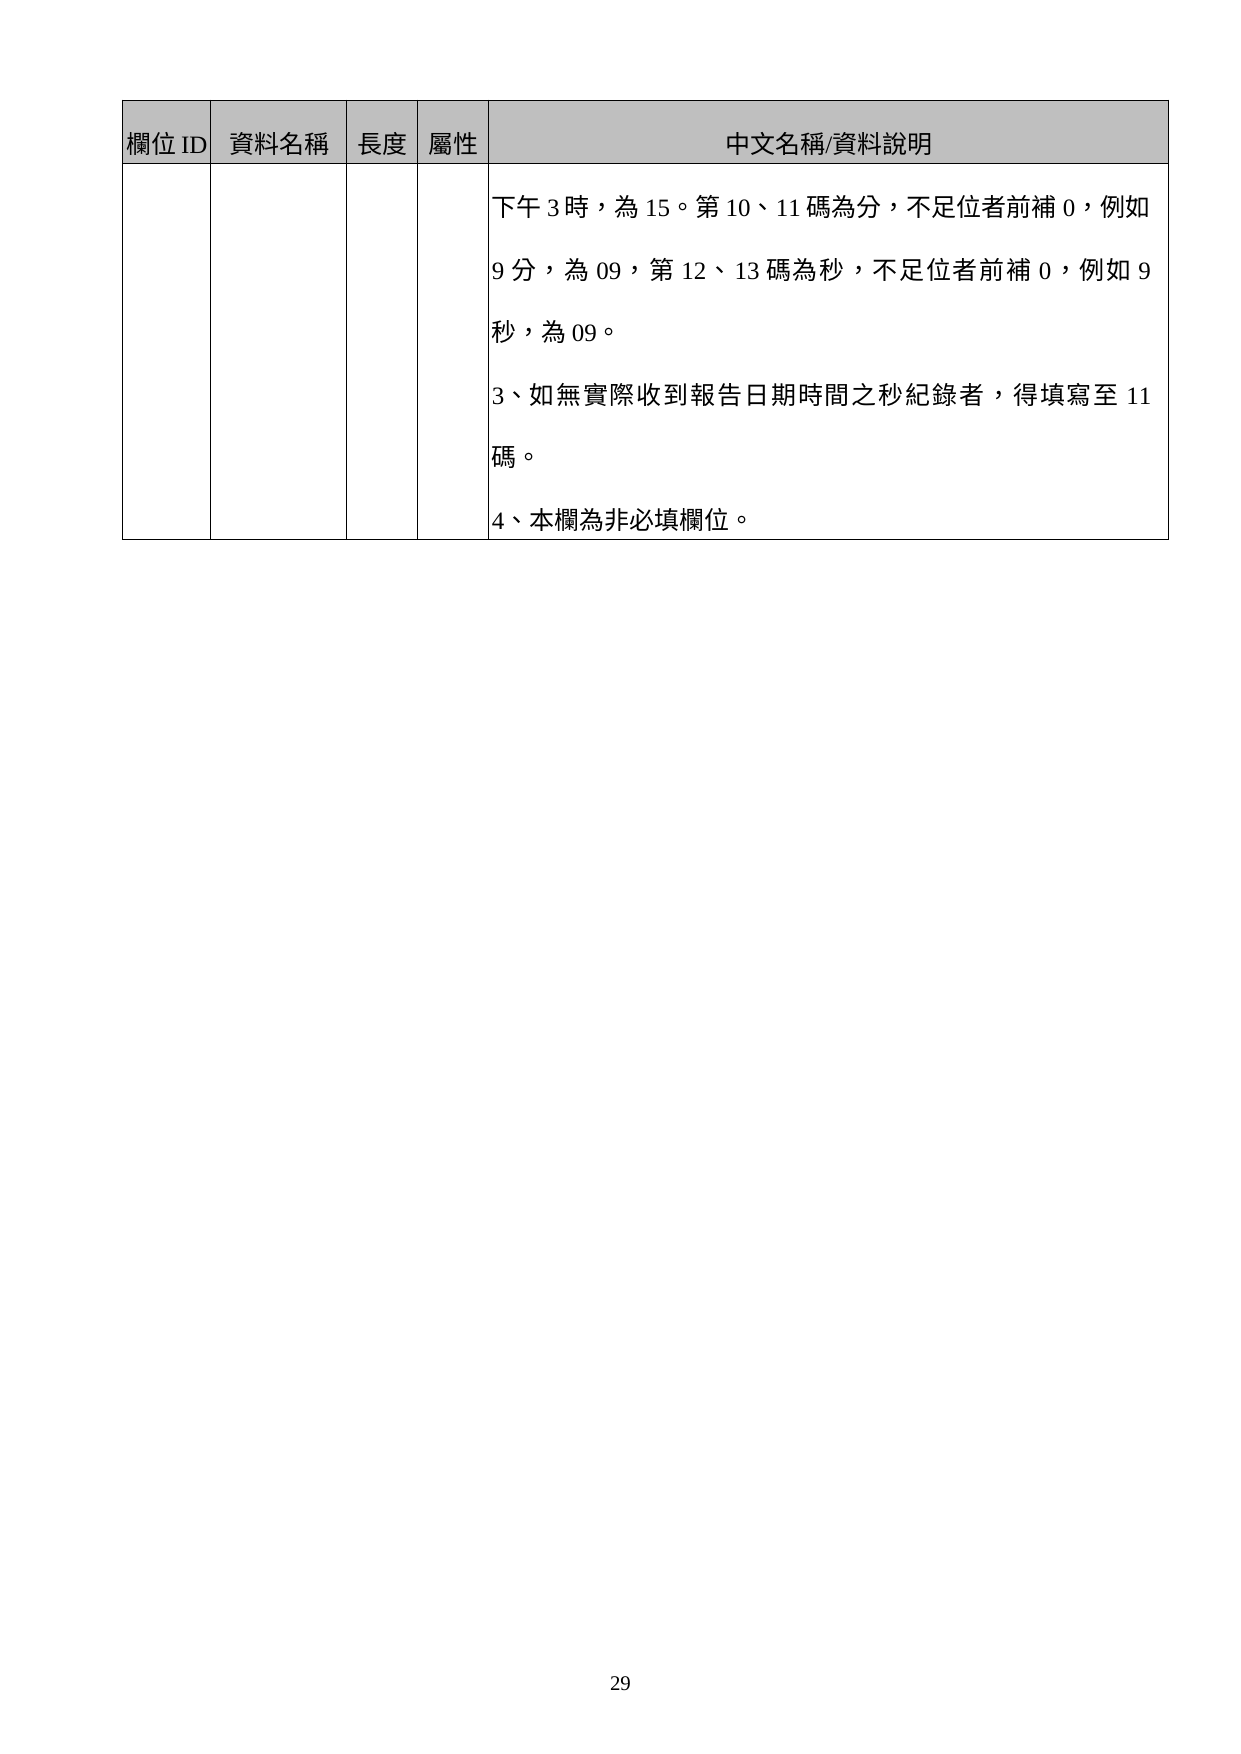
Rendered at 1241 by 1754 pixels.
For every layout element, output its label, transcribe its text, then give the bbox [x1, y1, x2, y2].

table_header 資料名稱 [211, 101, 346, 163]
table_cell [347, 164, 417, 539]
table_cell [123, 164, 210, 539]
table_header 屬性 [418, 101, 488, 163]
table_cell 下午3時，為15。第10、11碼為分，不足位者前補0，例如9分，為09，第12、13碼為秒，不足位者前補0，例如9秒，為09。 如無實際收到報告日期時間之秒紀錄者，得填寫至11碼。 本欄為非必填欄位。 [489, 164, 1168, 539]
table_header 中文名稱/資料說明 [489, 101, 1168, 163]
table_cell [211, 164, 346, 539]
table_header 長度 [347, 101, 417, 163]
table_header 欄位ID [123, 101, 210, 163]
table_cell [418, 164, 488, 539]
